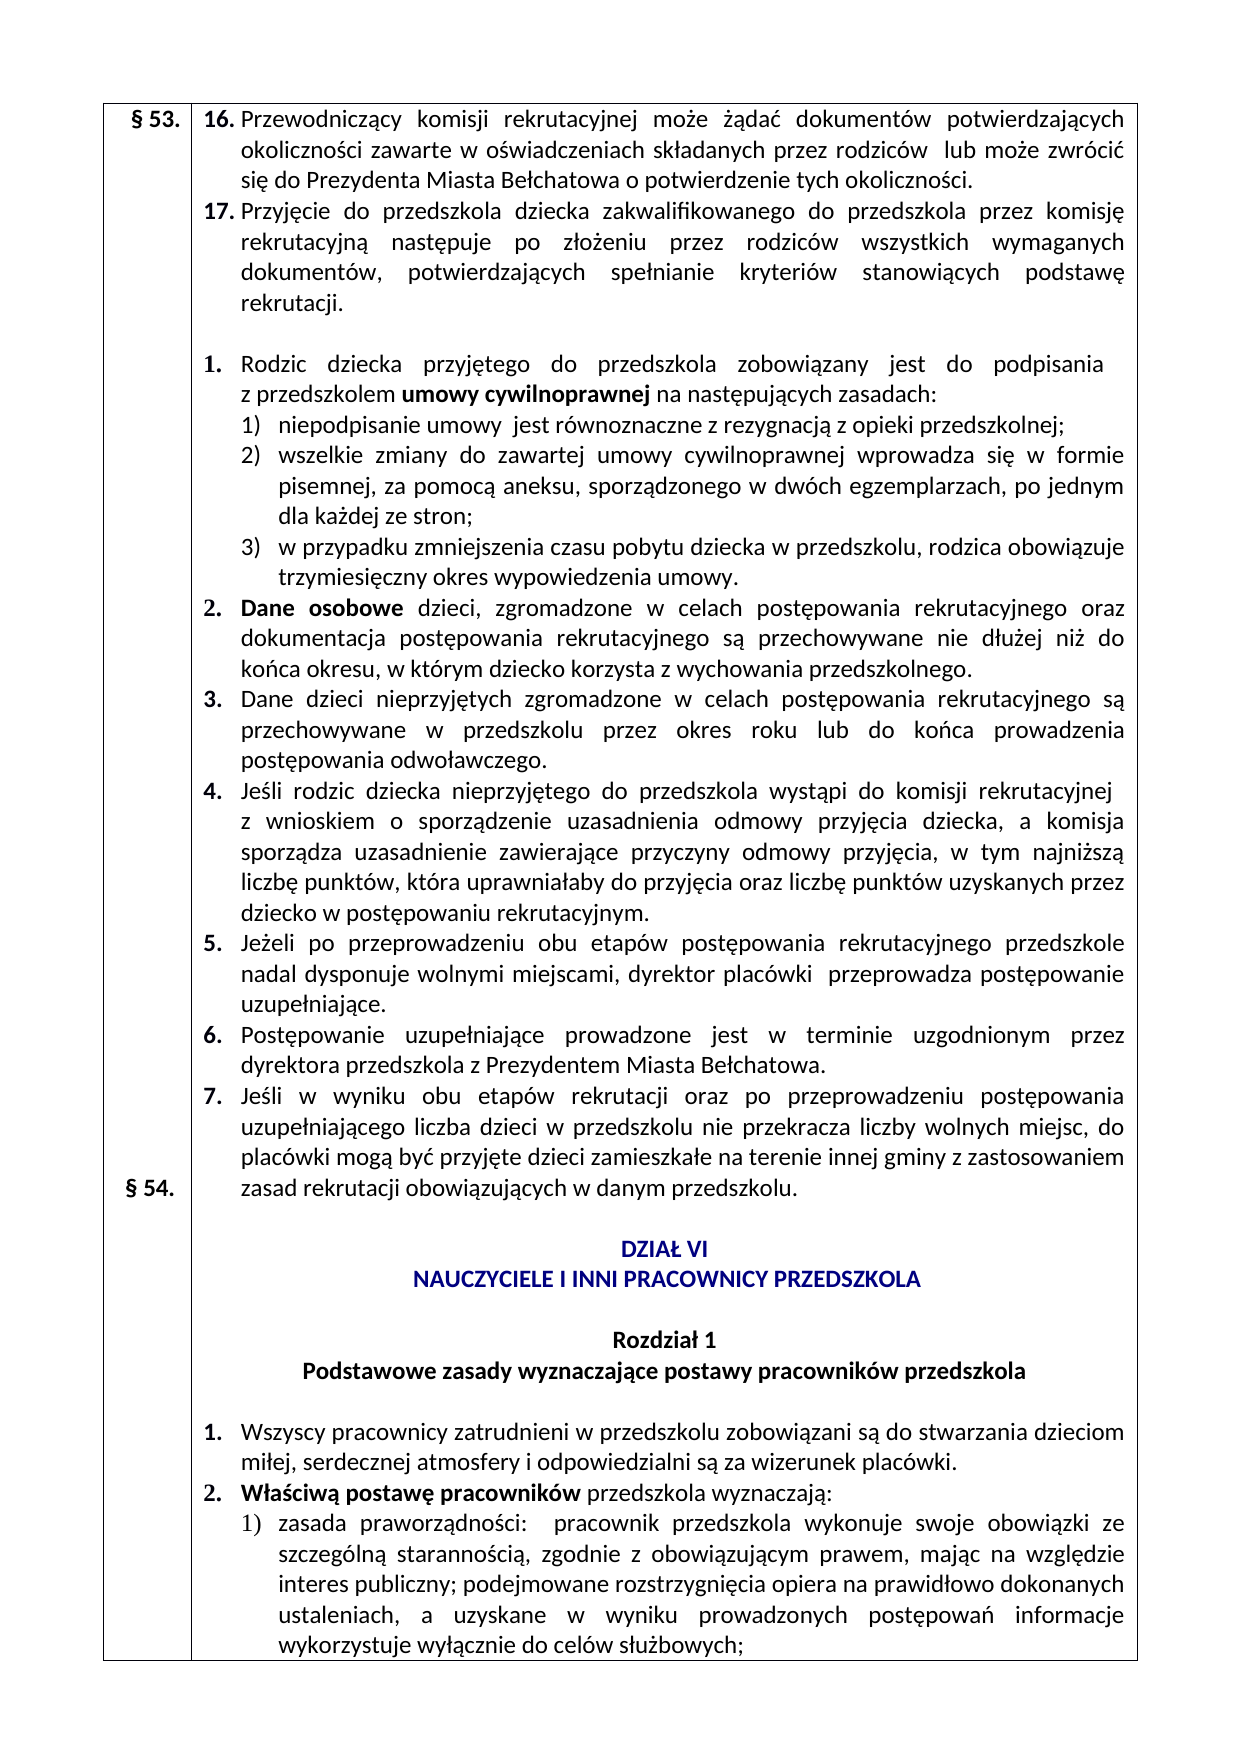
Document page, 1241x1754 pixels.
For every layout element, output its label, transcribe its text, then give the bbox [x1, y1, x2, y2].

table_header § 53. § 54. [104, 104, 191, 1660]
